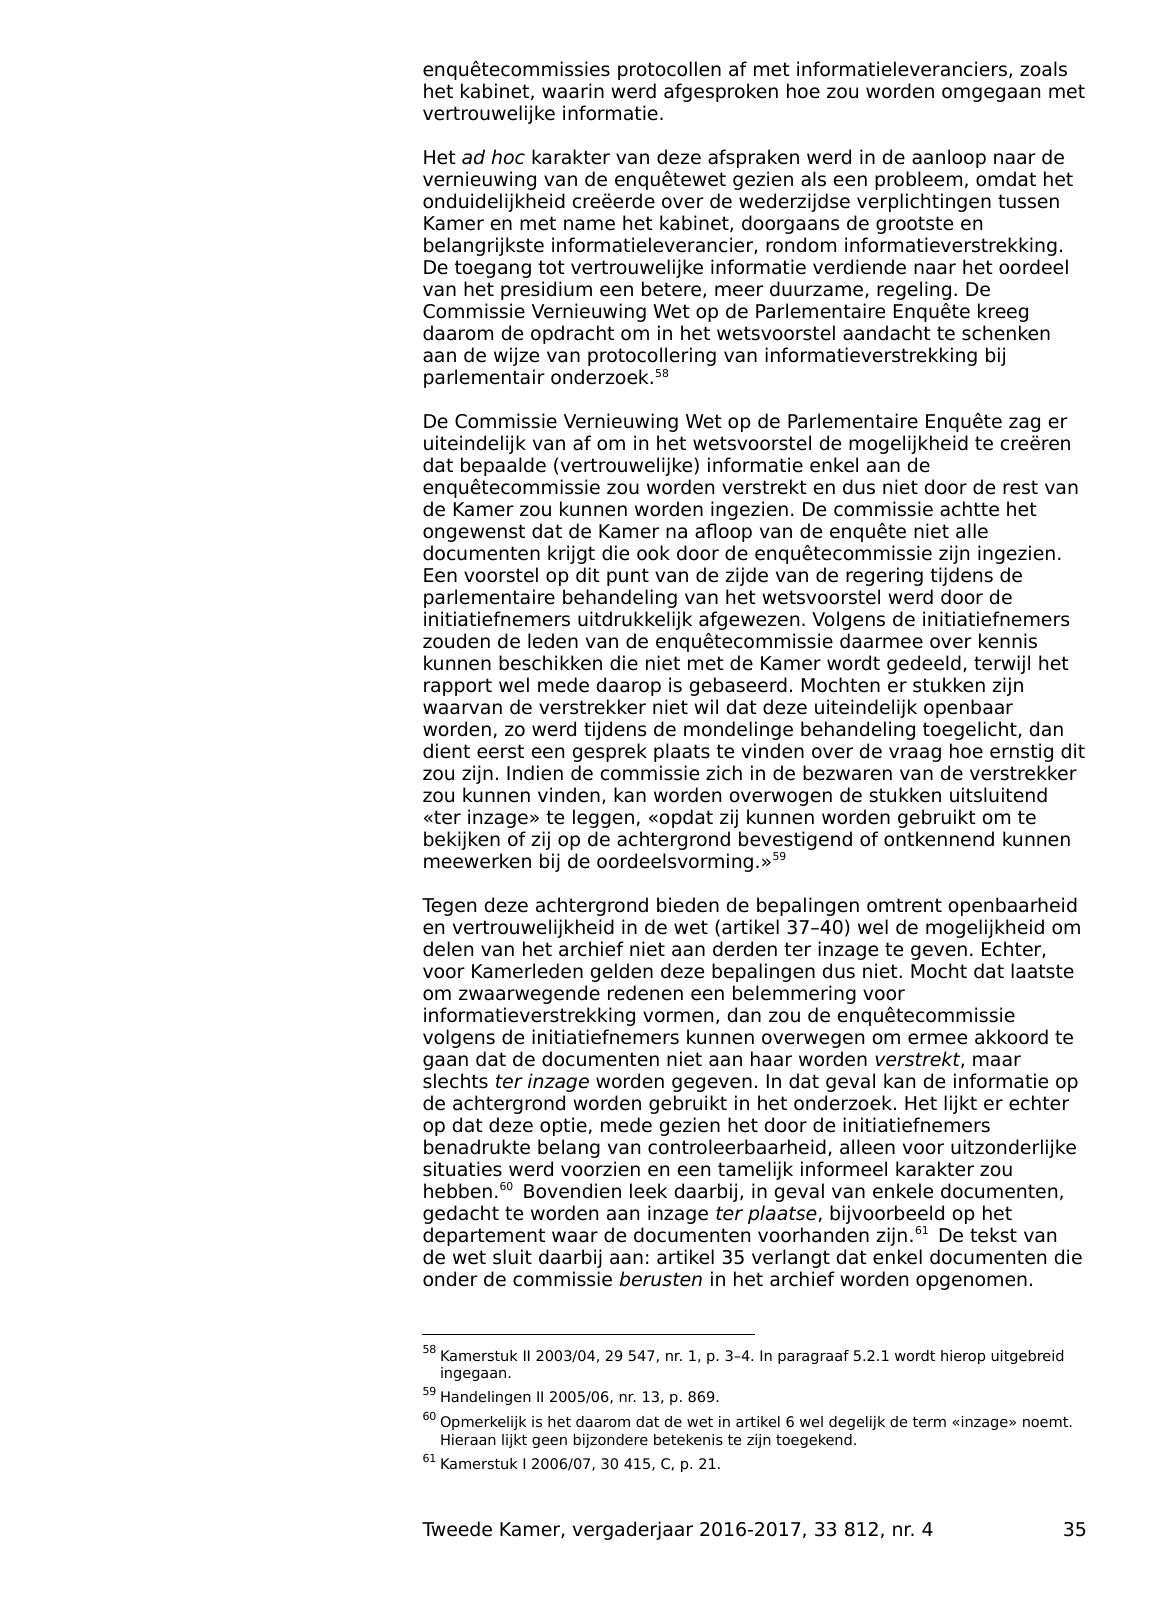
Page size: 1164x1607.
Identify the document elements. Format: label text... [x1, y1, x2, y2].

text Opmerkelijk is het daarom dat de wet in artikel 6 wel degelijk de term «inzage» noemt. Hieraan lijkt geen bijzondere betekenis te zijn toegekend. [422, 1410, 1087, 1449]
text Het ad hoc karakter van deze afspraken werd in de aanloop naar de vernieuwing van de enquêtewet gezien als een probleem, omdat het onduidelijkheid creëerde over de wederzijdse verplichtingen tussen Kamer en met name het kabinet, doorgaans de grootste en belangrijkste informatieleverancier, rondom informatieverstrekking. De toegang tot vertrouwelijke informatie verdiende naar het oordeel van het presidium een betere, meer duurzame, regeling. De Commissie Vernieuwing Wet op de Parlementaire Enquête kreeg daarom de opdracht om in het wetsvoorstel aandacht te schenken aan de wijze van protocollering van informatieverstrekking bij parlementair onderzoek. [422, 147, 1087, 389]
text Tegen deze achtergrond bieden de bepalingen omtrent openbaarheid en vertrouwelijkheid in de wet (artikel 37–40) wel de mogelijkheid om delen van het archief niet aan derden ter inzage te geven. Echter, voor Kamerleden gelden deze bepalingen dus niet. Mocht dat laatste om zwaarwegende redenen een belemmering voor informatieverstrekking vormen, dan zou de enquêtecommissie volgens de initiatiefnemers kunnen overwegen om ermee akkoord te gaan dat de documenten niet aan haar worden verstrekt, maar slechts ter inzage worden gegeven. In dat geval kan de informatie op de achtergrond worden gebruikt in het onderzoek. Het lijkt er echter op dat deze optie, mede gezien het door de initiatiefnemers benadrukte belang van controleerbaarheid, alleen voor uitzonderlijke situaties werd voorzien en een tamelijk informeel karakter zou hebben. Bovendien leek daarbij, in geval van enkele documenten, gedacht te worden aan inzage ter plaatse, bijvoorbeeld op het departement waar de documenten voorhanden zijn. De tekst van de wet sluit daarbij aan: artikel 35 verlangt dat enkel documenten die onder de commissie berusten in het archief worden opgenomen. [422, 895, 1087, 1291]
text Handelingen II 2005/06, nr. 13, p. 869. [422, 1385, 1087, 1407]
text Kamerstuk II 2003/04, 29 547, nr. 1, p. 3–4. In paragraaf 5.2.1 wordt hierop uitgebreid ingegaan. [422, 1343, 1087, 1382]
text Kamerstuk I 2006/07, 30 415, C, p. 21. [422, 1452, 1087, 1474]
text enquêtecommissies protocollen af met informatieleveranciers, zoals het kabinet, waarin werd afgesproken hoe zou worden omgegaan met vertrouwelijke informatie. [422, 59, 1087, 125]
text De Commissie Vernieuwing Wet op de Parlementaire Enquête zag er uiteindelijk van af om in het wetsvoorstel de mogelijkheid te creëren dat bepaalde (vertrouwelijke) informatie enkel aan de enquêtecommissie zou worden verstrekt en dus niet door de rest van de Kamer zou kunnen worden ingezien. De commissie achtte het ongewenst dat de Kamer na afloop van de enquête niet alle documenten krijgt die ook door de enquêtecommissie zijn ingezien. Een voorstel op dit punt van de zijde van de regering tijdens de parlementaire behandeling van het wetsvoorstel werd door de initiatiefnemers uitdrukkelijk afgewezen. Volgens de initiatiefnemers zouden de leden van de enquêtecommissie daarmee over kennis kunnen beschikken die niet met de Kamer wordt gedeeld, terwijl het rapport wel mede daarop is gebaseerd. Mochten er stukken zijn waarvan de verstrekker niet wil dat deze uiteindelijk openbaar worden, zo werd tijdens de mondelinge behandeling toegelicht, dan dient eerst een gesprek plaats te vinden over de vraag hoe ernstig dit zou zijn. Indien de commissie zich in de bezwaren van de verstrekker zou kunnen vinden, kan worden overwogen de stukken uitsluitend «ter inzage» te leggen, «opdat zij kunnen worden gebruikt om te bekijken of zij op de achtergrond bevestigend of ontkennend kunnen meewerken bij de oordeelsvorming.» [422, 411, 1087, 873]
